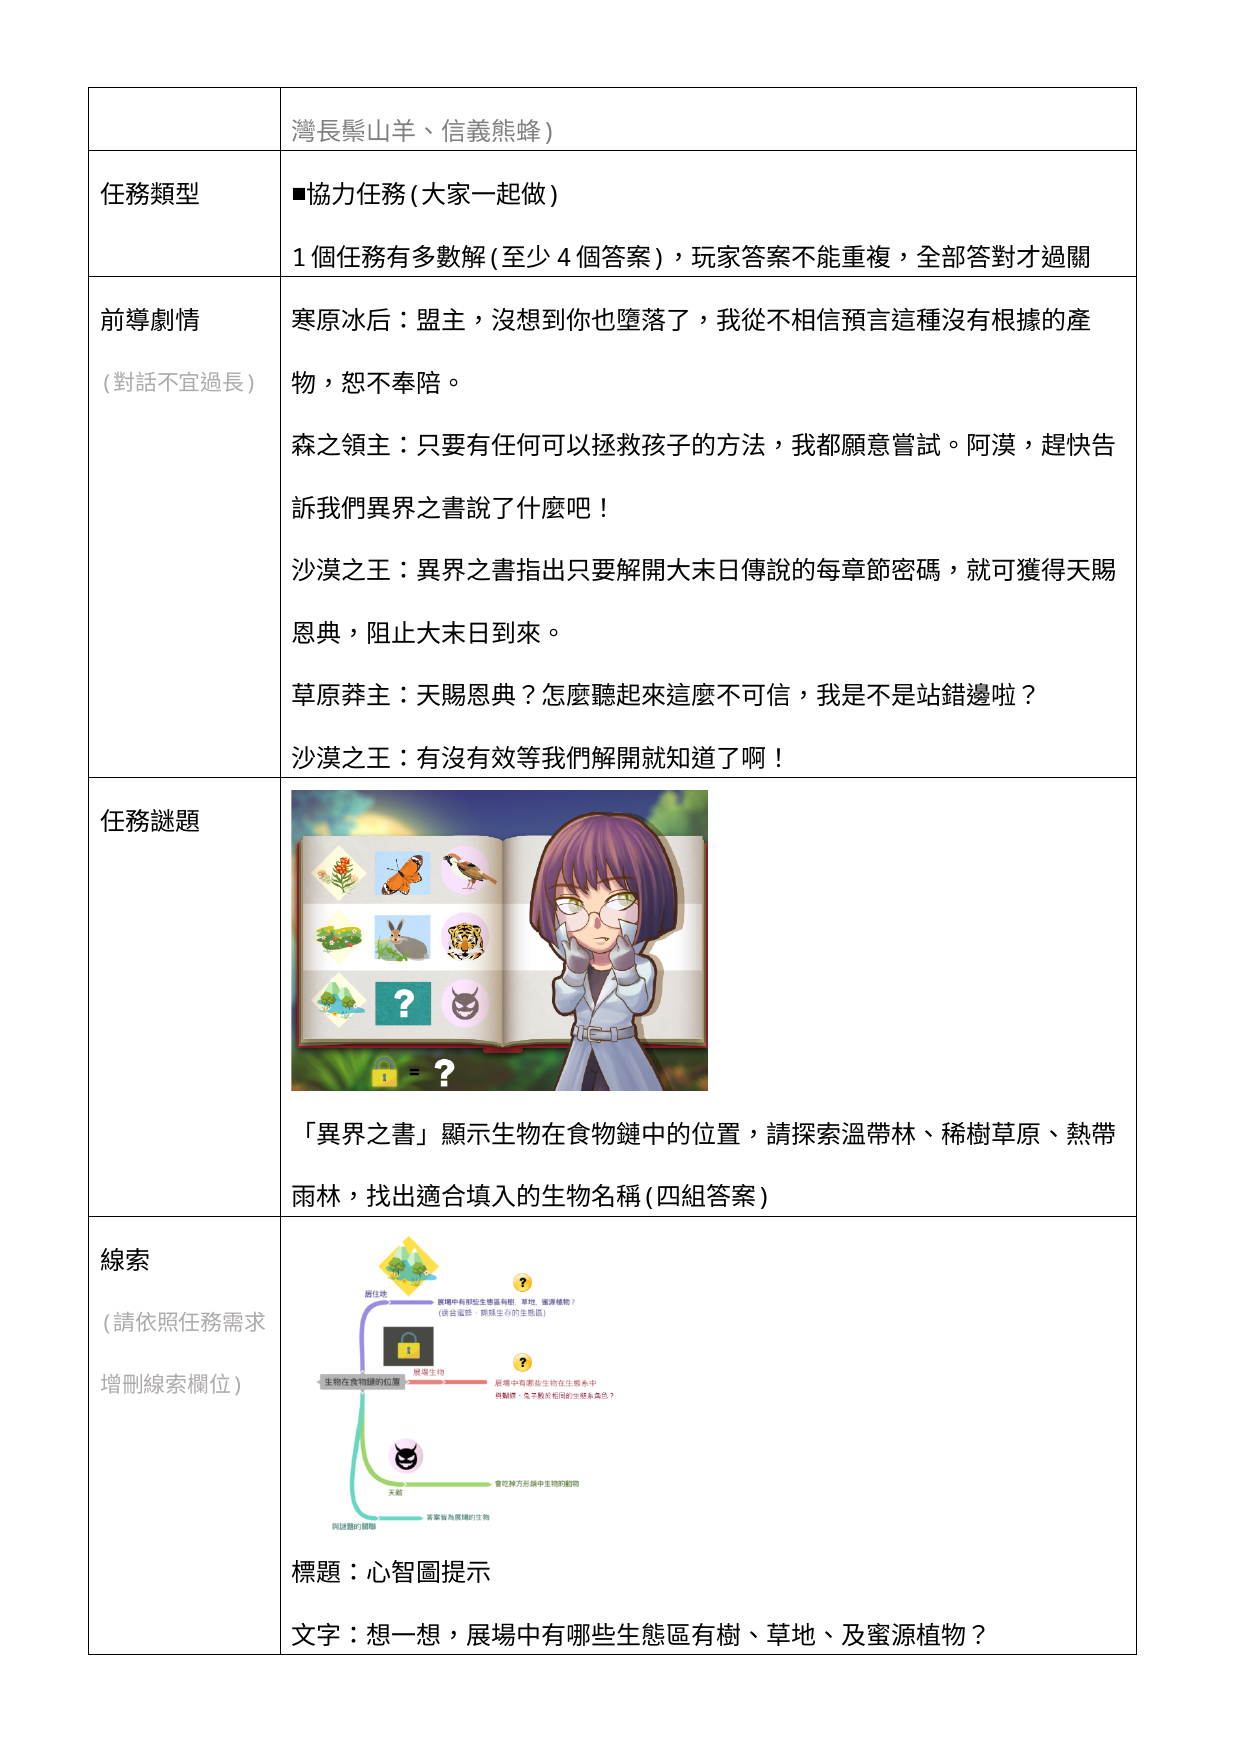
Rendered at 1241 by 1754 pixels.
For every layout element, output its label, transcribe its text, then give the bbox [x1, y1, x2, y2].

table_cell [89, 88, 280, 150]
table_cell 「異界之書」顯示生物在食物鏈中的位置，請探索溫帶林、稀樹草原、熱帶雨林，找出適合填入的生物名稱(四組答案) [281, 778, 1136, 1216]
table_cell 標題：心智圖提示 文字：想一想，展場中有哪些生態區有樹、草地、及蜜源植物？ [281, 1217, 1136, 1654]
table_cell 任務謎題 [89, 778, 280, 1216]
table_cell 前導劇情 (對話不宜過長) [89, 277, 280, 777]
table_cell ■協力任務(大家一起做) 1個任務有多數解(至少4個答案)，玩家答案不能重複，全部答對才過關 [281, 151, 1136, 276]
table_cell 灣長鬃山羊、信義熊蜂) [281, 88, 1136, 150]
table_cell 任務類型 [89, 151, 280, 276]
table_cell 線索 (請依照任務需求增刪線索欄位) [89, 1217, 280, 1654]
table_cell 寒原冰后：盟主，沒想到你也墮落了，我從不相信預言這種沒有根據的產物，恕不奉陪。 森之領主：只要有任何可以拯救孩子的方法，我都願意嘗試。阿漠，趕快告訴我們異界之書說了什麼吧！ 沙漠之王：異界之書指出只要解開大末日傳說的每章節密碼，就可獲得天賜恩典，阻止大末日到來。 草原莽主：天賜恩典？怎麼聽起來這麼不可信，我是不是站錯邊啦？ 沙漠之王：有沒有效等我們解開就知道了啊！ [281, 277, 1136, 777]
